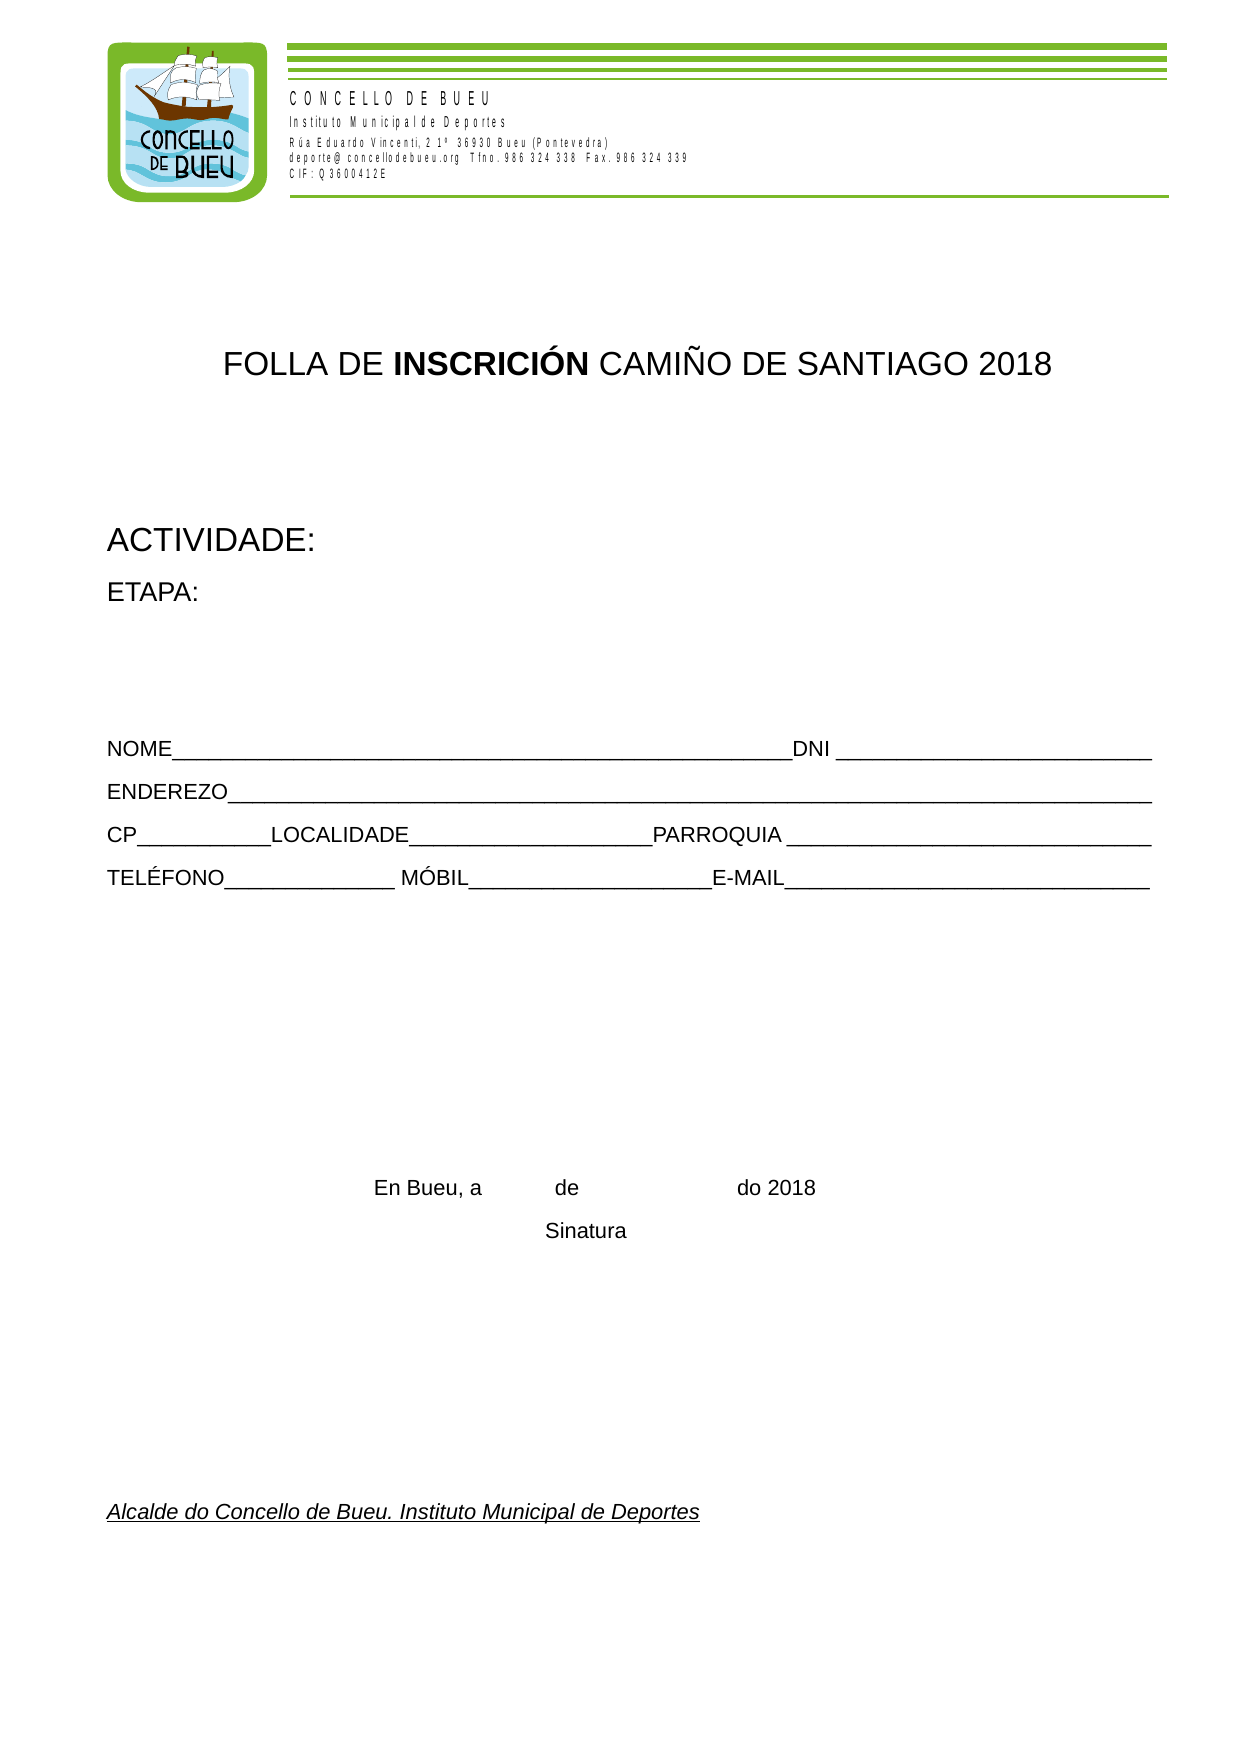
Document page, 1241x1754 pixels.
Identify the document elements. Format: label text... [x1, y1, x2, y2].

text ETAPA: [107, 576, 1169, 607]
text CP___________LOCALIDADE____________________PARROQUIA ______________________________ [107, 822, 1169, 847]
text Sinatura [107, 1218, 1169, 1243]
text NOME___________________________________________________DNI __________________________ [107, 736, 1169, 761]
text TELÉFONO______________ MÓBIL____________________E-MAIL______________________________ [107, 864, 1169, 890]
text FOLLA DE INSCRICIÓN CAMIÑO DE SANTIAGO 2018 [107, 344, 1169, 383]
text En Bueu, a de do 2018 [107, 1175, 1169, 1200]
text ENDEREZO____________________________________________________________________________ [107, 779, 1169, 804]
text Alcalde do Concello de Bueu. Instituto Municipal de Deportes [107, 1499, 1169, 1524]
text ACTIVIDADE: [107, 520, 1169, 558]
